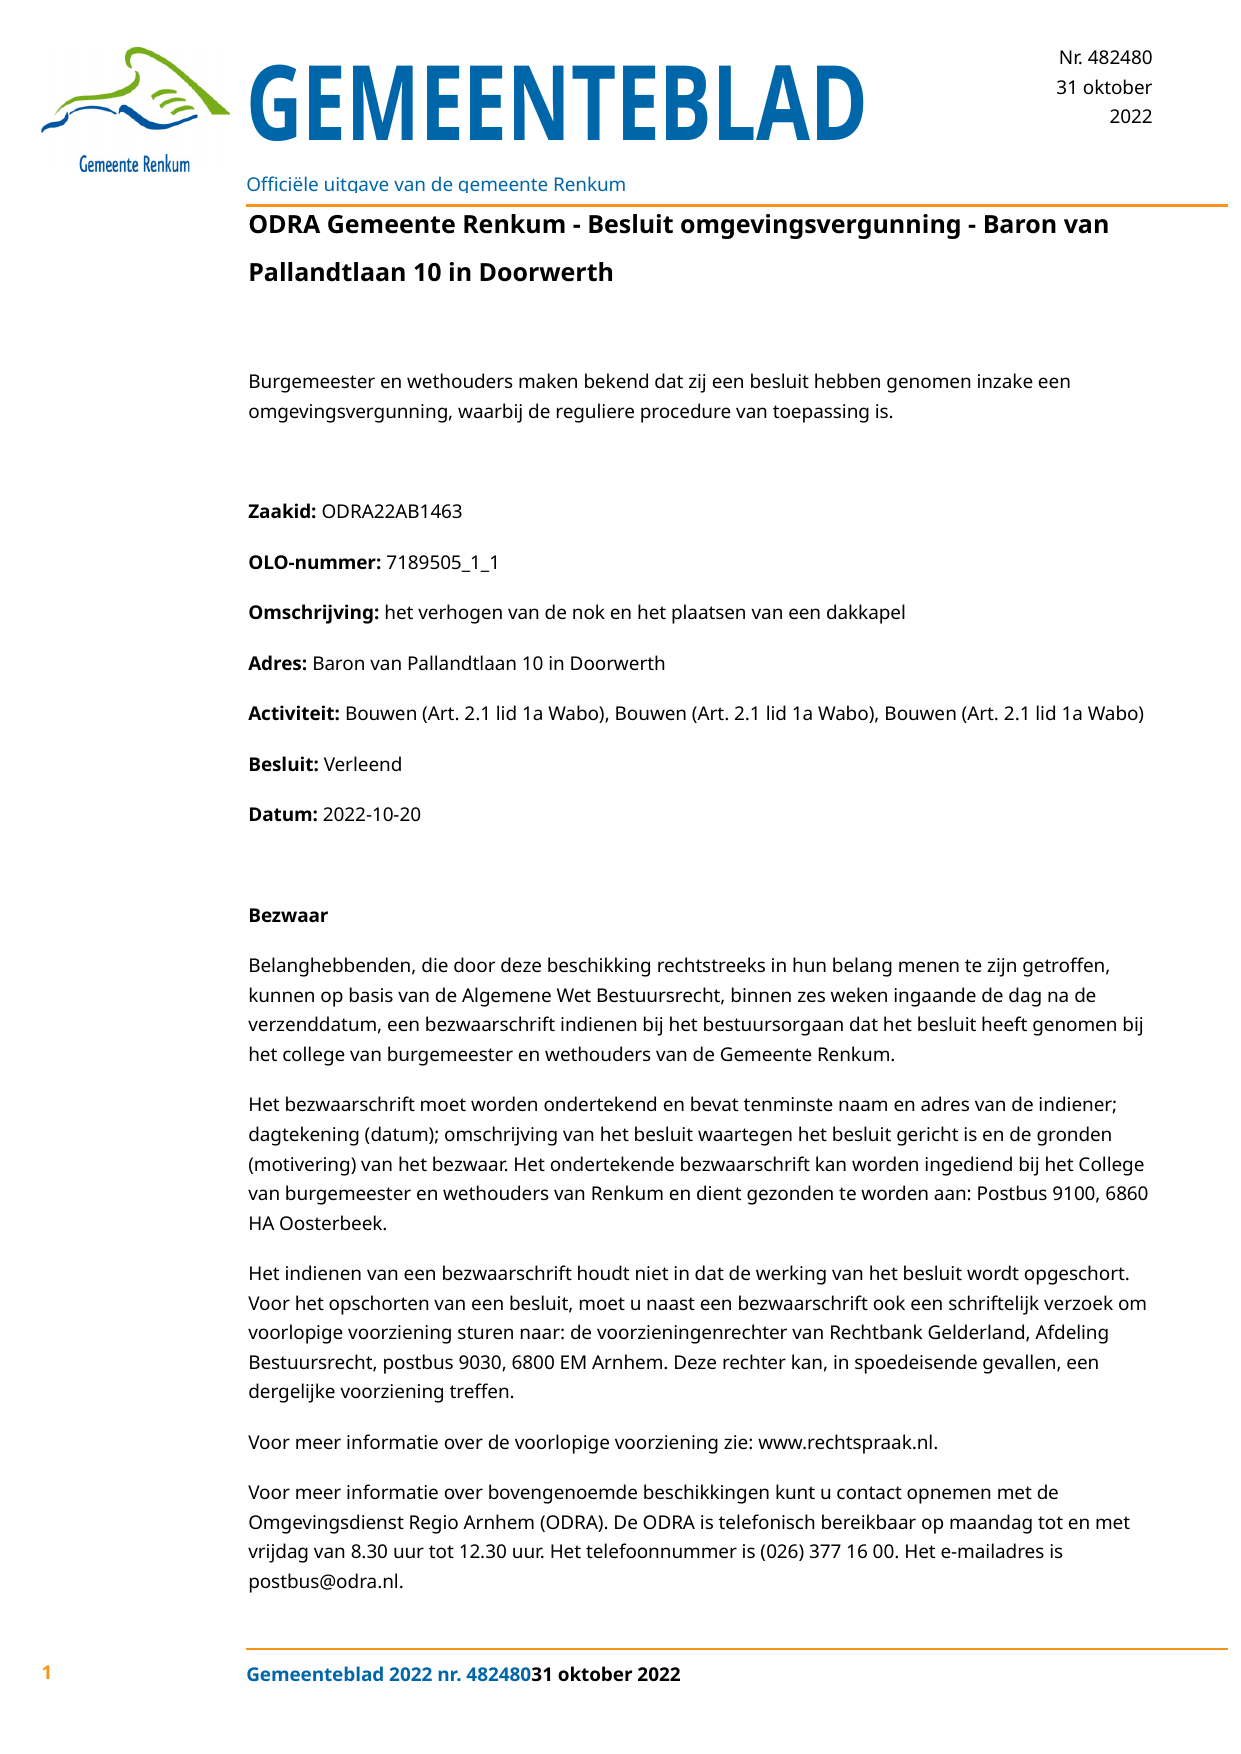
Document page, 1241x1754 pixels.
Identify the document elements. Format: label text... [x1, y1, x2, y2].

text Voor meer informatie over bovengenoemde beschikkingen kunt u contact opnemen met de Omgevingsdienst Regio Arnhem (ODRA). De ODRA is telefonisch bereikbaar op maandag tot en met vrijdag van 8.30 uur tot 12.30 uur. Het telefoonnummer is (026) 377 16 00. Het e-mailadres is postbus@odra.nl. [248, 1479, 1152, 1594]
picture [41, 47, 231, 172]
text Belanghebbenden, die door deze beschikking rechtstreeks in hun belang menen te zijn getroffen, kunnen op basis van de Algemene Wet Bestuursrecht, binnen zes weken ingaande de dag na de verzenddatum, een bezwaarschrift indienen bij het bestuursorgaan dat het besluit heeft genomen bij het college van burgemeester en wethouders van de Gemeente Renkum. [248, 952, 1152, 1067]
text Burgemeester en wethouders maken bekend dat zij een besluit hebben genomen inzake een omgevingsvergunning, waarbij de reguliere procedure van toepassing is. [248, 368, 1152, 424]
text Omschrijving: het verhogen van de nok en het plaatsen van een dakkapel [248, 599, 1152, 625]
text Het indienen van een bezwaarschrift houdt niet in dat de werking van het besluit wordt opgeschort. Voor het opschorten van een besluit, moet u naast een bezwaarschrift ook een schriftelijk verzoek om voorlopige voorziening sturen naar: de voorzieningenrechter van Rechtbank Gelderland, Afdeling Bestuursrecht, postbus 9030, 6800 EM Arnhem. Deze rechter kan, in spoedeisende gevallen, een dergelijke voorziening treffen. [248, 1260, 1152, 1404]
text Zaakid: ODRA22AB1463 [248, 499, 1152, 524]
text Bezwaar [248, 902, 1152, 928]
text Datum: 2022-10-20 [248, 801, 1152, 827]
text Adres: Baron van Pallandtlaan 10 in Doorwerth [248, 650, 1152, 676]
text ODRA Gemeente Renkum - Besluit omgevingsvergunning - Baron van Pallandtlaan 10 in Doorwerth [248, 207, 1152, 288]
text Voor meer informatie over de voorlopige voorziening zie: www.rechtspraak.nl. [248, 1429, 1152, 1455]
text Activiteit: Bouwen (Art. 2.1 lid 1a Wabo), Bouwen (Art. 2.1 lid 1a Wabo), Bouwen (Art. 2.1 lid 1a Wabo) [248, 700, 1152, 726]
text OLO-nummer: 7189505_1_1 [248, 549, 1152, 575]
text Het bezwaarschrift moet worden ondertekend en bevat tenminste naam en adres van de indiener; dagtekening (datum); omschrijving van het besluit waartegen het besluit gericht is en de gronden (motivering) van het bezwaar. Het ondertekende bezwaarschrift kan worden ingediend bij het College van burgemeester en wethouders van Renkum en dient gezonden te worden aan: Postbus 9100, 6860 HA Oosterbeek. [248, 1092, 1152, 1236]
text Besluit: Verleend [248, 751, 1152, 777]
